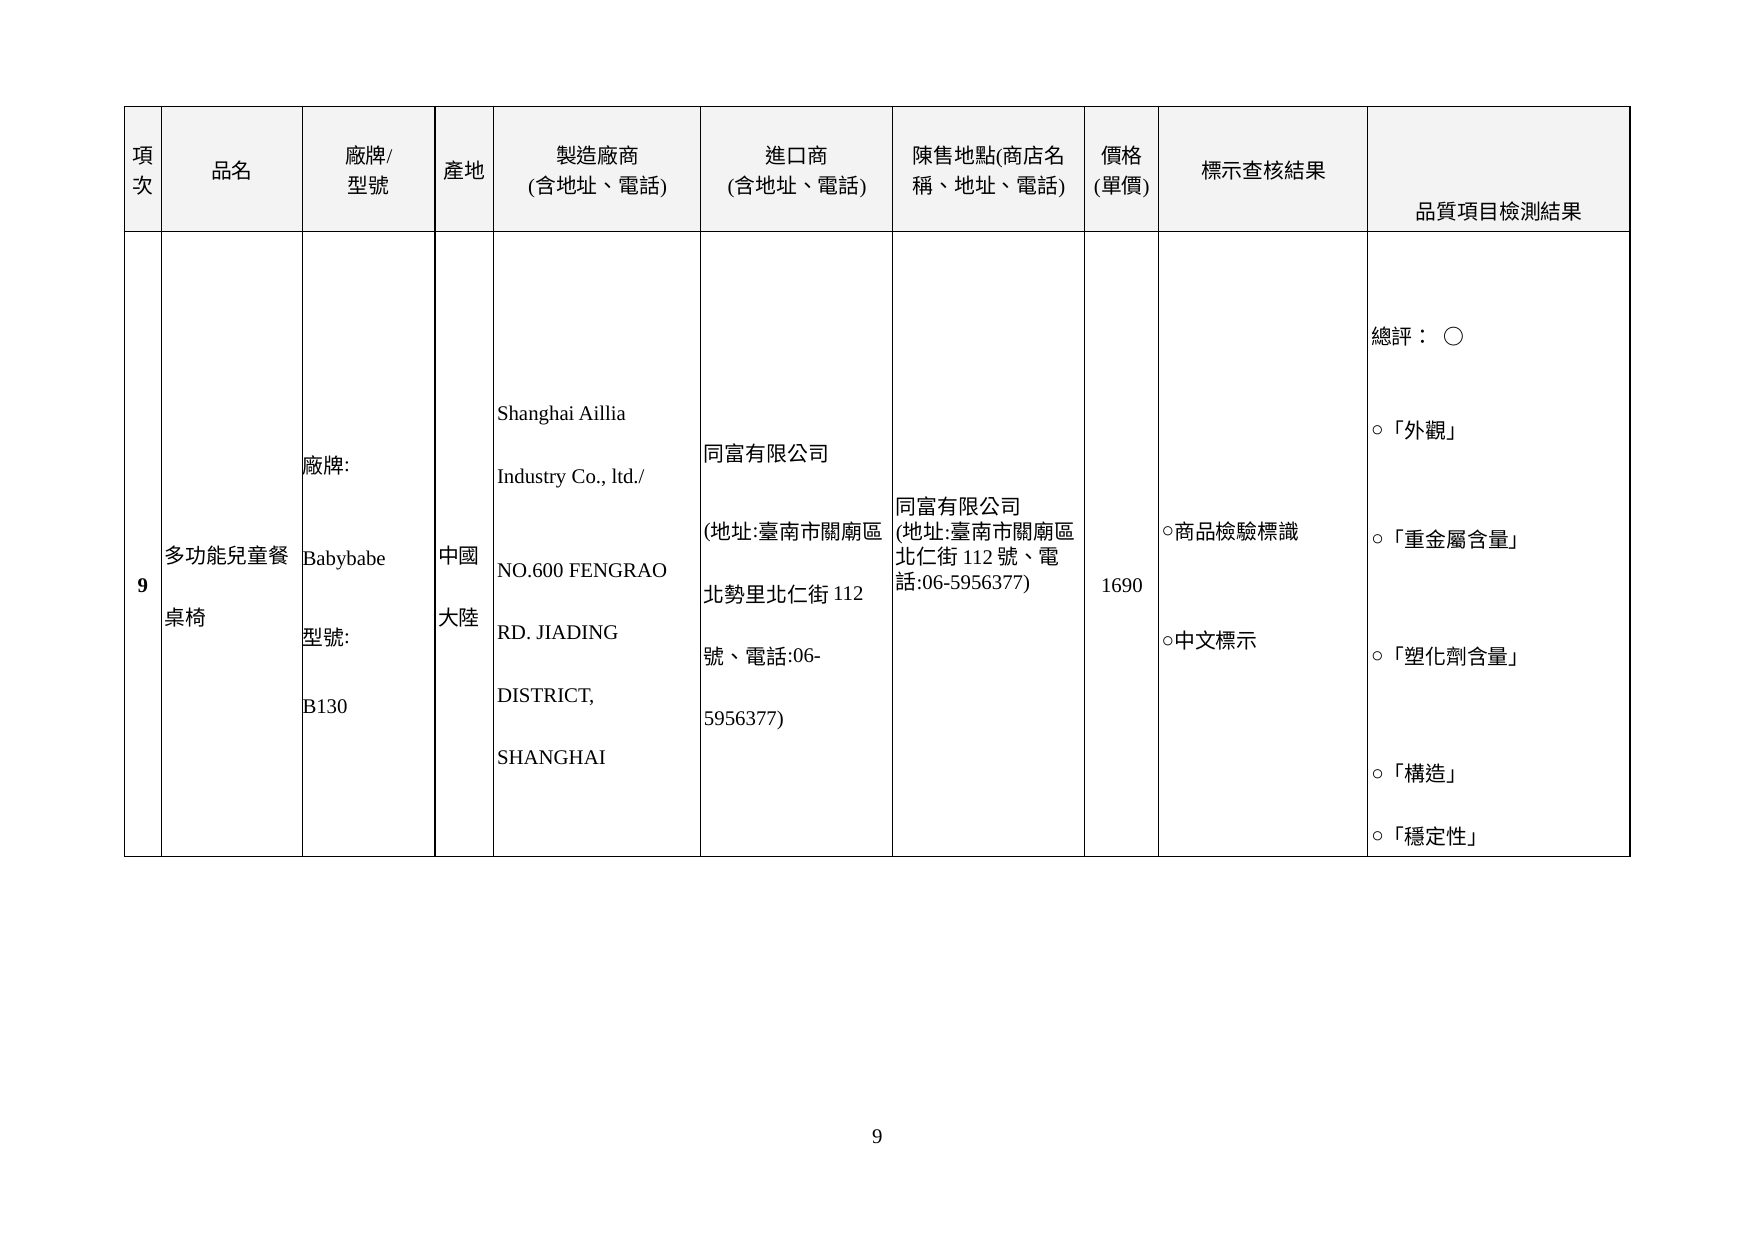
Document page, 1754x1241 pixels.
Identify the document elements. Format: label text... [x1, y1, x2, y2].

table_cell 總評： ○ ○「外觀」 ○「重金屬含量」 ○「塑化劑含量」 ○「構造」 ○「穩定性」 [1368, 232, 1629, 856]
table_header 價格 (單價) [1085, 107, 1158, 231]
table_cell 同富有限公司 (地址:臺南市關廟區北仁街112號、電話:06-5956377) [893, 232, 1084, 856]
table_cell 中國大陸 [436, 232, 493, 856]
table_header 品名 [162, 107, 302, 231]
table_cell 多功能兒童餐桌椅 [162, 232, 302, 856]
table_header 項次 [125, 107, 161, 231]
table_header 產地 [436, 107, 493, 231]
table_header 製造廠商 (含地址、電話) [494, 107, 700, 231]
table_header 陳售地點(商店名稱、地址、電話) [893, 107, 1084, 231]
table_cell 1690 [1085, 232, 1158, 856]
table_cell Shanghai Aillia Industry Co., ltd./ NO.600 FENGRAO RD. JIADING DISTRICT, SHANGHAI [494, 232, 700, 856]
table_cell ○商品檢驗標識 ○中文標示 [1159, 232, 1367, 856]
table_header 進口商 (含地址、電話) [701, 107, 892, 231]
table_header 標示查核結果 [1159, 107, 1367, 231]
table_cell 廠牌: Babybabe 型號: B130 [303, 232, 434, 856]
table_cell 同富有限公司 (地址:臺南市關廟區北勢里北仁街112號、電話:06-5956377) [701, 232, 892, 856]
table_cell 9 [125, 232, 161, 856]
table_header 廠牌/ 型號 [303, 107, 434, 231]
table_header 品質項目檢測結果 [1368, 107, 1629, 231]
